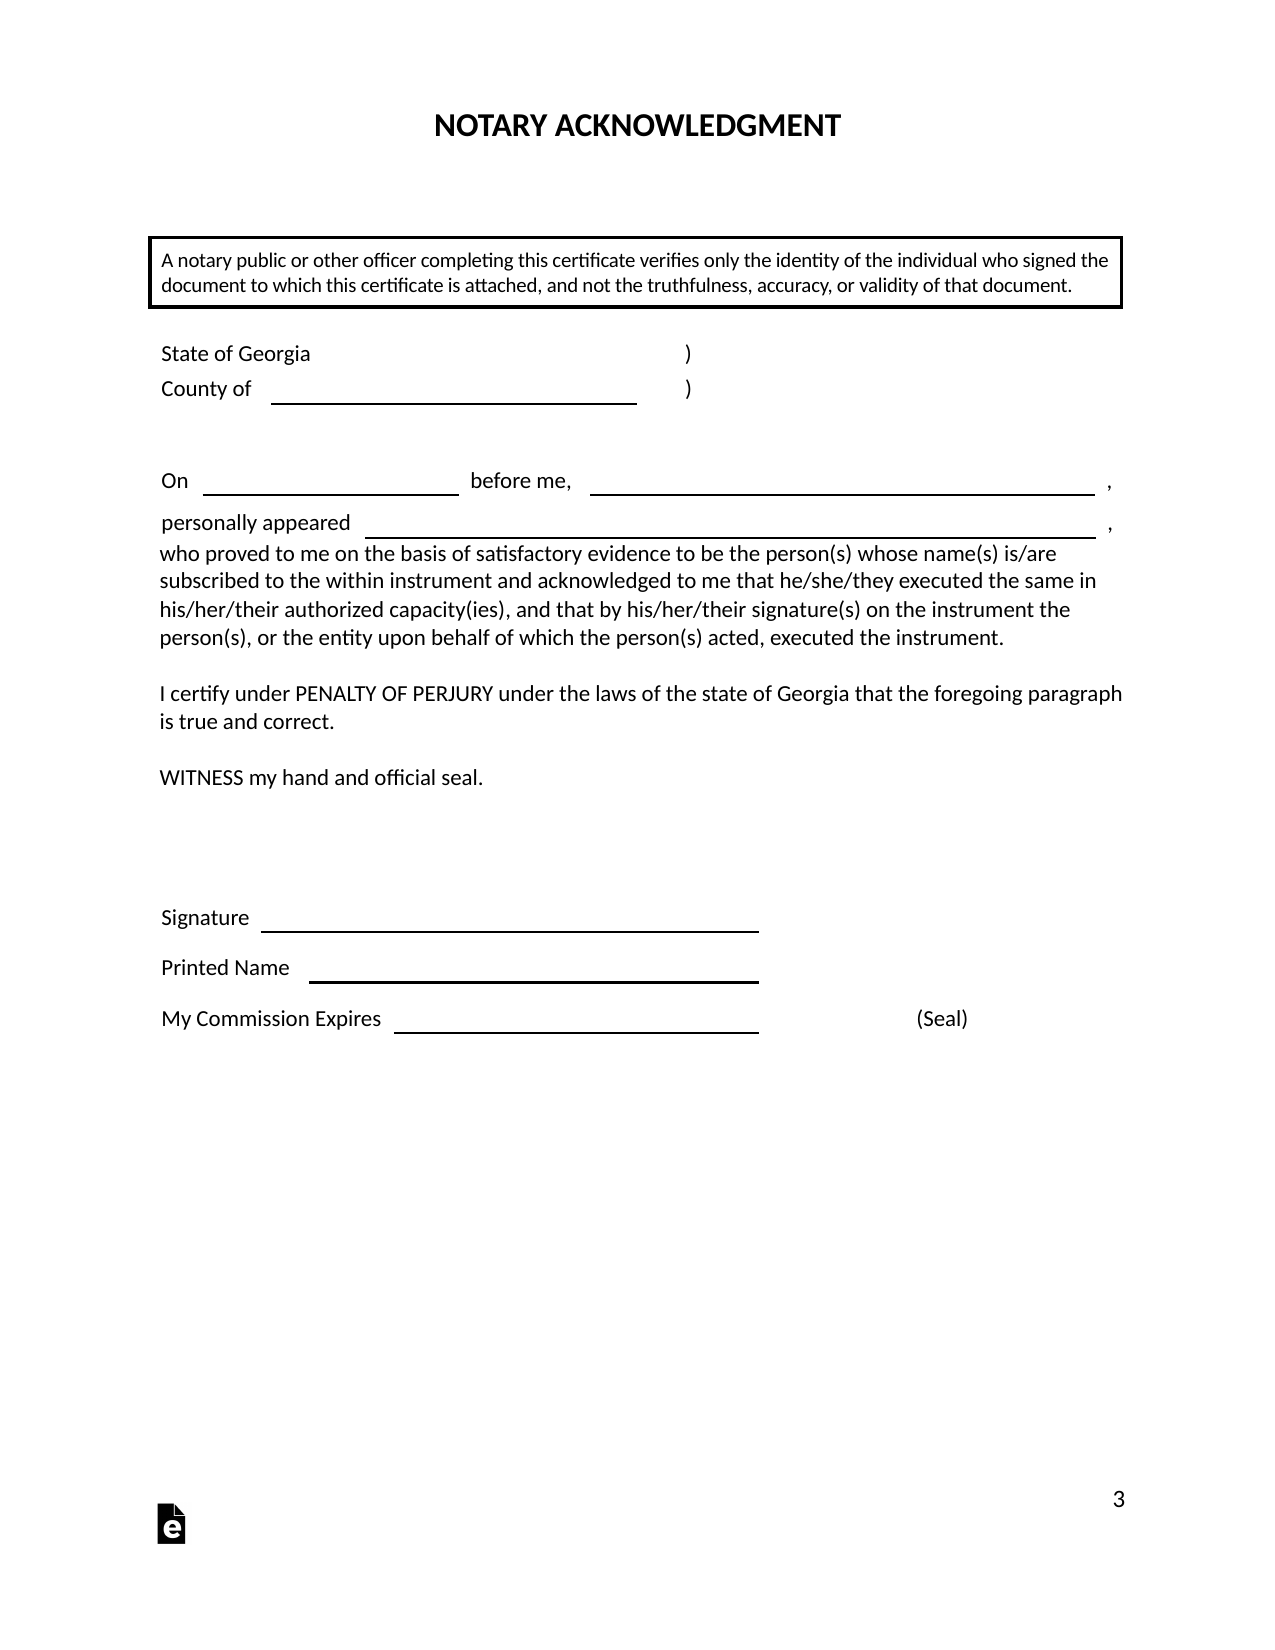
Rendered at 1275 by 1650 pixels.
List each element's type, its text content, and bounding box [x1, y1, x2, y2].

table_header [1125, 1004, 1275, 1032]
table_header A notary public or other officer completing this certificate verifies only the identity of the individual who signed the document to which this certificate is attached, and not the truthfulness, accuracy, or validity of that document. [152, 239, 1120, 305]
table_header personally appeared [150, 509, 365, 537]
table_header On [150, 466, 202, 494]
table_header Printed Name [150, 953, 309, 981]
table_header [394, 1004, 759, 1032]
table_header , [1096, 509, 1124, 537]
table_header My Commission Expires [150, 1004, 394, 1032]
table_header ) [637, 339, 703, 367]
table_header State of Georgia [150, 339, 637, 367]
table_header [365, 509, 1096, 537]
text WITNESS my hand and official seal. [159, 763, 1125, 791]
table_header County of [150, 375, 271, 403]
text who proved to me on the basis of satisfactory evidence to be the person(s) whose name(s) is/are subscribed to the within instrument and acknowledged to me that he/she/they executed the same in his/her/their authorized capacity(ies), and that by his/her/their signature(s) on the instrument the person(s), or the entity upon behalf of which the person(s) acted, executed the instrument. [159, 539, 1125, 651]
text NOTARY ACKNOWLEDGMENT [150, 104, 1125, 144]
table_header [271, 375, 637, 403]
table_header [203, 466, 459, 494]
table_header [590, 466, 1095, 494]
table_header ) [637, 375, 703, 403]
text I certify under PENALTY OF PERJURY under the laws of the state of Georgia that the foregoing paragraph is true and correct. [159, 679, 1125, 735]
table_header (Seal) [759, 1004, 1125, 1032]
table_header Signature [150, 903, 261, 931]
table_header , [1095, 466, 1124, 494]
table_header [309, 953, 759, 981]
table_header before me, [459, 466, 590, 494]
table_header [759, 953, 1124, 981]
table_header [261, 903, 759, 931]
